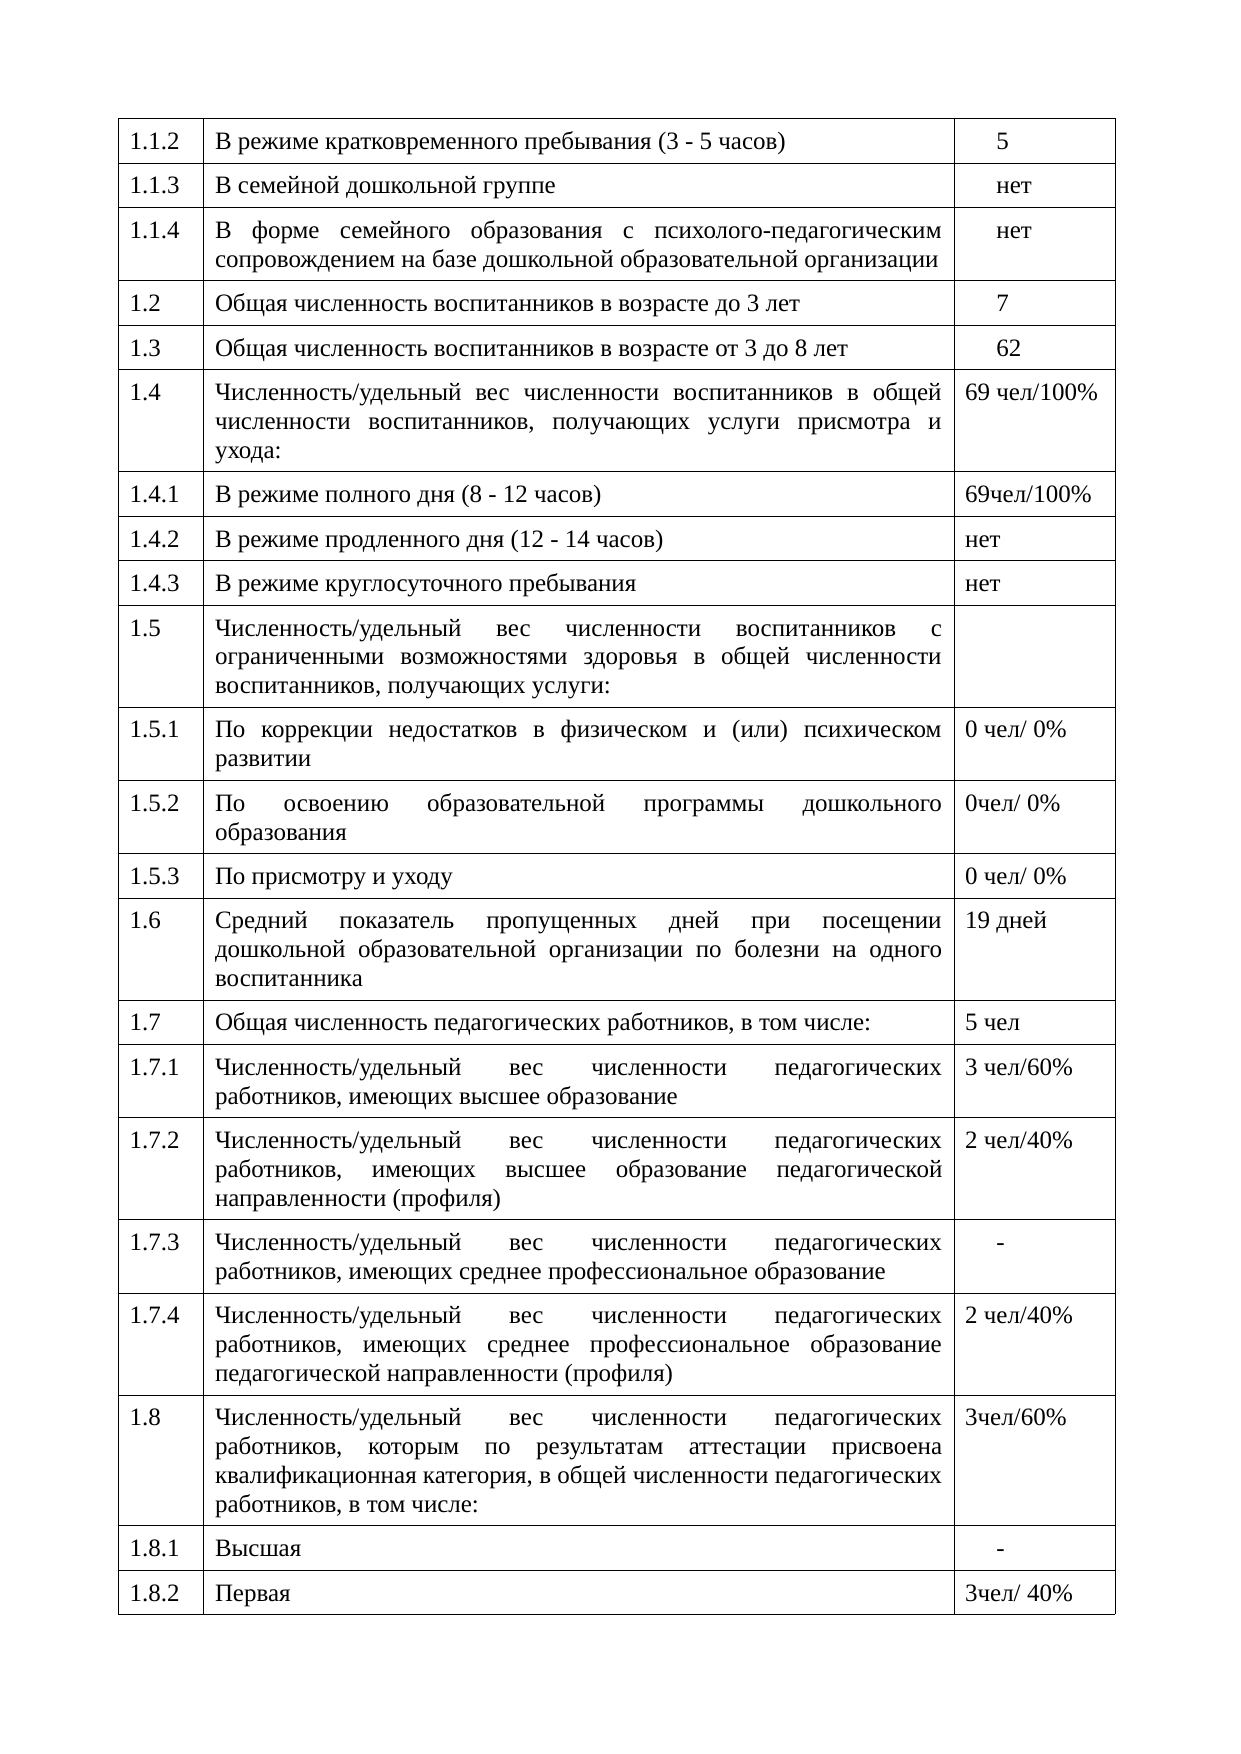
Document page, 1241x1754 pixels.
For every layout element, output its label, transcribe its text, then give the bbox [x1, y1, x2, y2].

table_cell В режиме продленного дня (12 - 14 часов) [204, 517, 954, 560]
table_cell В форме семейного образования с психолого-педагогическим сопровождением на базе дошкольной образовательной организации [204, 208, 954, 280]
table_cell Численность/удельный вес численности воспитанников в общей численности воспитанников, получающих услуги присмотра и ухода: [204, 370, 954, 471]
table_cell 2 чел/40% [955, 1118, 1115, 1219]
table_cell нет [955, 208, 1115, 280]
table_cell 1.2 [119, 281, 203, 325]
table_cell 19 дней [955, 899, 1115, 999]
table_cell 2 чел/40% [955, 1294, 1115, 1394]
table_cell По освоению образовательной программы дошкольного образования [204, 781, 954, 853]
table_cell В семейной дошкольной группе [204, 164, 954, 207]
table_cell 1.3 [119, 326, 203, 369]
table_cell Численность/удельный вес численности воспитанников с ограниченными возможностями здоровья в общей численности воспитанников, получающих услуги: [204, 606, 954, 707]
table_cell Численность/удельный вес численности педагогических работников, имеющих высшее образование педагогической направленности (профиля) [204, 1118, 954, 1219]
table_cell 3чел/ 40% [955, 1571, 1115, 1614]
table_cell - [955, 1220, 1115, 1292]
table_cell 3 чел/60% [955, 1045, 1115, 1117]
table_cell В режиме кратковременного пребывания (3 - 5 часов) [204, 119, 954, 163]
table_cell Первая [204, 1571, 954, 1614]
table_cell 1.4.2 [119, 517, 203, 560]
table_cell По присмотру и уходу [204, 854, 954, 898]
table_cell Численность/удельный вес численности педагогических работников, которым по результатам аттестации присвоена квалификационная категория, в общей численности педагогических работников, в том числе: [204, 1396, 954, 1525]
table_cell нет [955, 561, 1115, 605]
table_cell Средний показатель пропущенных дней при посещении дошкольной образовательной организации по болезни на одного воспитанника [204, 899, 954, 999]
table_cell 0 чел/ 0% [955, 854, 1115, 898]
table_cell 0 чел/ 0% [955, 708, 1115, 780]
table_cell По коррекции недостатков в физическом и (или) психическом развитии [204, 708, 954, 780]
table_cell 1.7 [119, 1001, 203, 1044]
table_cell 1.4.1 [119, 472, 203, 516]
table_cell 1.5.1 [119, 708, 203, 780]
table_cell 1.4 [119, 370, 203, 471]
table_cell 1.5.2 [119, 781, 203, 853]
table_cell 69чел/100% [955, 472, 1115, 516]
table_cell 1.8.2 [119, 1571, 203, 1614]
table_cell 1.6 [119, 899, 203, 999]
table_cell 1.7.2 [119, 1118, 203, 1219]
table_cell Общая численность педагогических работников, в том числе: [204, 1001, 954, 1044]
table_cell - [955, 1526, 1115, 1570]
table_cell Численность/удельный вес численности педагогических работников, имеющих среднее профессиональное образование [204, 1220, 954, 1292]
table_cell 0чел/ 0% [955, 781, 1115, 853]
table_cell 1.7.4 [119, 1294, 203, 1394]
table_cell В режиме полного дня (8 - 12 часов) [204, 472, 954, 516]
table_cell В режиме круглосуточного пребывания [204, 561, 954, 605]
table_cell 5 [955, 119, 1115, 163]
table_cell Численность/удельный вес численности педагогических работников, имеющих высшее образование [204, 1045, 954, 1117]
table_cell нет [955, 517, 1115, 560]
table_cell 5 чел [955, 1001, 1115, 1044]
table_cell 1.7.3 [119, 1220, 203, 1292]
table_cell 1.4.3 [119, 561, 203, 605]
table_cell 1.1.2 [119, 119, 203, 163]
table_cell Высшая [204, 1526, 954, 1570]
table_cell 69 чел/100% [955, 370, 1115, 471]
table_cell Численность/удельный вес численности педагогических работников, имеющих среднее профессиональное образование педагогической направленности (профиля) [204, 1294, 954, 1394]
table_cell нет [955, 164, 1115, 207]
table_cell 7 [955, 281, 1115, 325]
table_cell 1.7.1 [119, 1045, 203, 1117]
table_cell 62 [955, 326, 1115, 369]
table_cell 1.5.3 [119, 854, 203, 898]
table_cell [955, 606, 1115, 707]
table_cell 1.1.3 [119, 164, 203, 207]
table_cell 1.8 [119, 1396, 203, 1525]
table_cell Общая численность воспитанников в возрасте до 3 лет [204, 281, 954, 325]
table_cell 3чел/60% [955, 1396, 1115, 1525]
table_cell Общая численность воспитанников в возрасте от 3 до 8 лет [204, 326, 954, 369]
table_cell 1.1.4 [119, 208, 203, 280]
table_cell 1.8.1 [119, 1526, 203, 1570]
table_cell 1.5 [119, 606, 203, 707]
